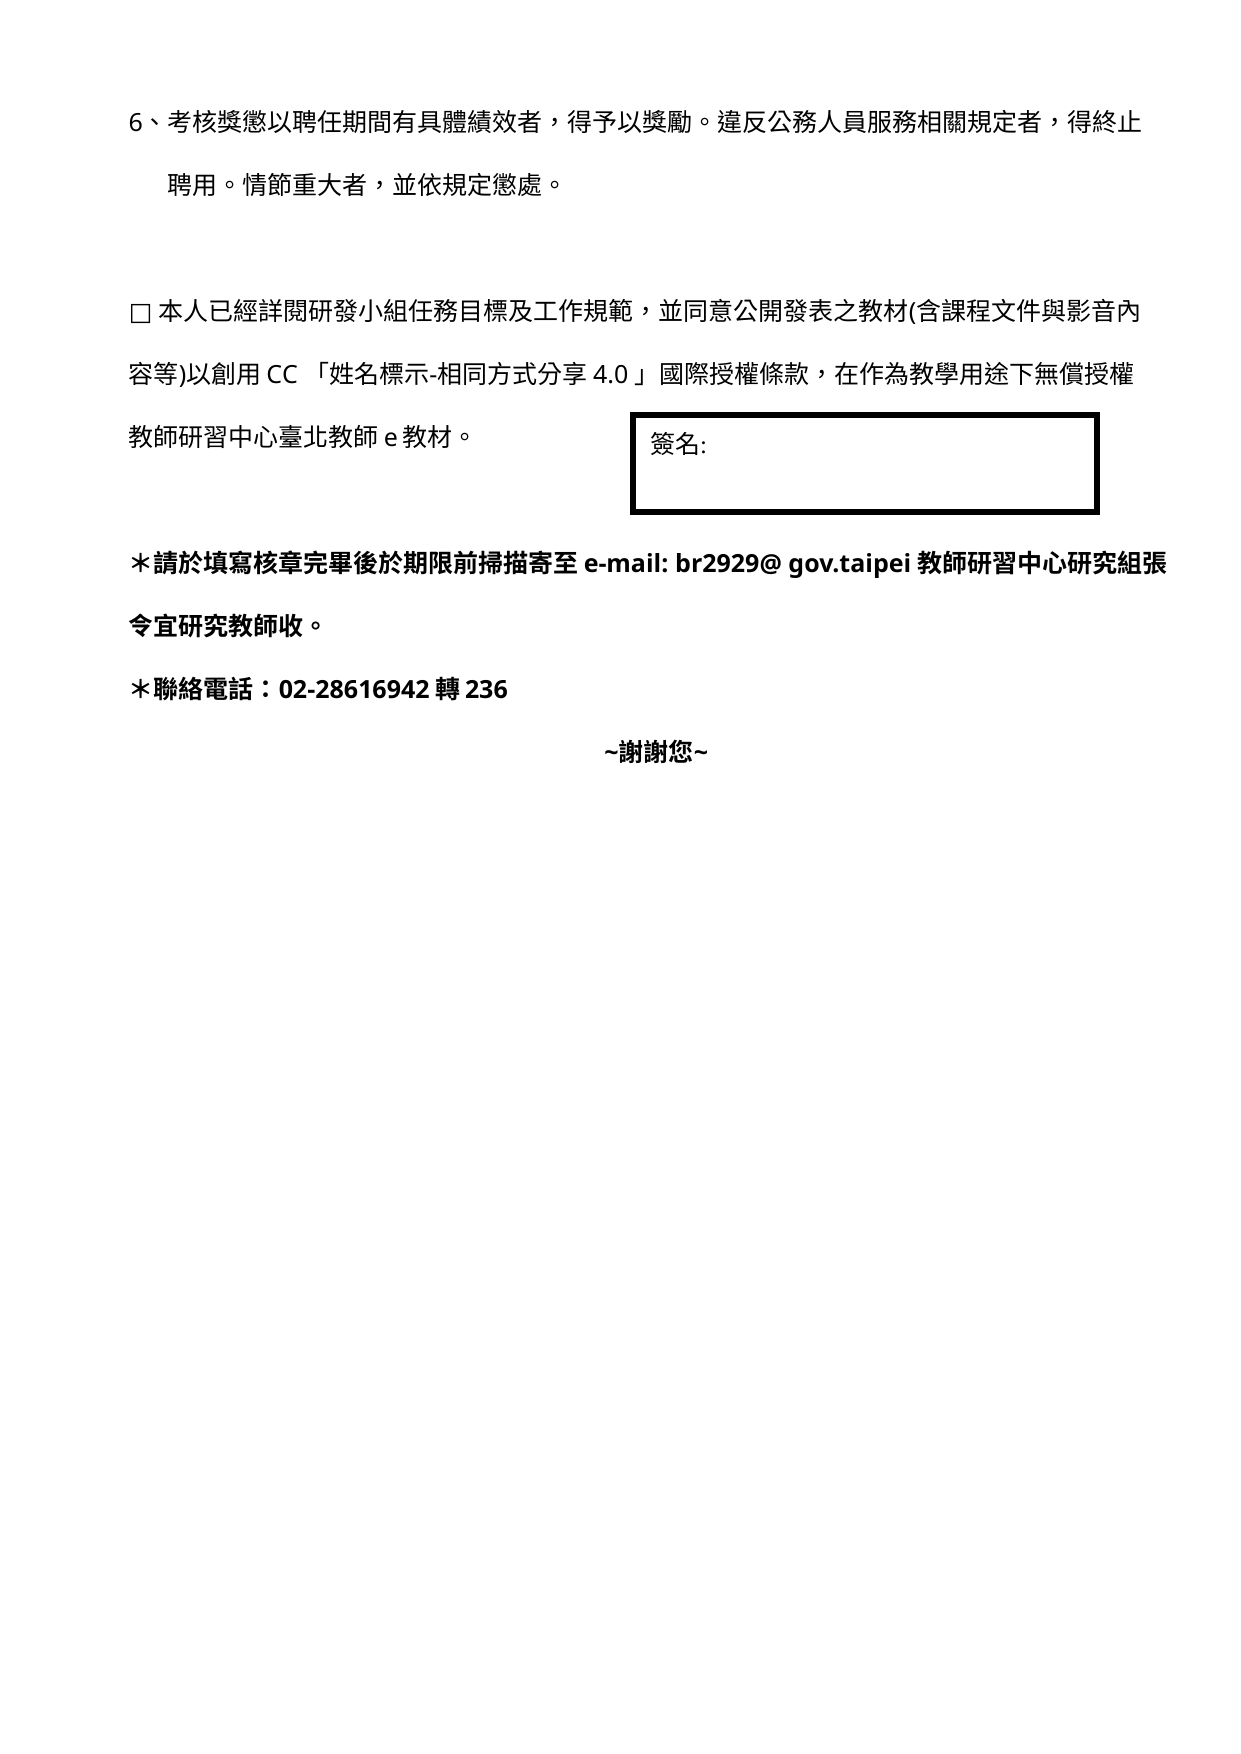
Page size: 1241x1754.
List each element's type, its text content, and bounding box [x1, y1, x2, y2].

text 簽名: [650, 424, 1080, 461]
text 6、考核獎懲以聘任期間有具體績效者，得予以獎勵。違反公務人員服務相關規定者，得終止 聘用。情節重大者，並依規定懲處。 [128, 89, 1147, 215]
text □ 本人已經詳閱研發小組任務目標及工作規範，並同意公開發表之教材(含課程文件與影音內容等)以創用CC 「姓名標示-相同方式分享 4.0 」國際授權條款，在作為教學用途下無償授權教師研習中心臺北教師e教材。 [128, 278, 1147, 467]
text ＊請於填寫核章完畢後於期限前掃描寄至e-mail: br2929@ gov.taipei 教師研習中心研究組張令宜研究教師收。 ＊聯絡電話：02-28616942轉236 [128, 530, 1177, 719]
text ~謝謝您~ [128, 719, 1177, 782]
